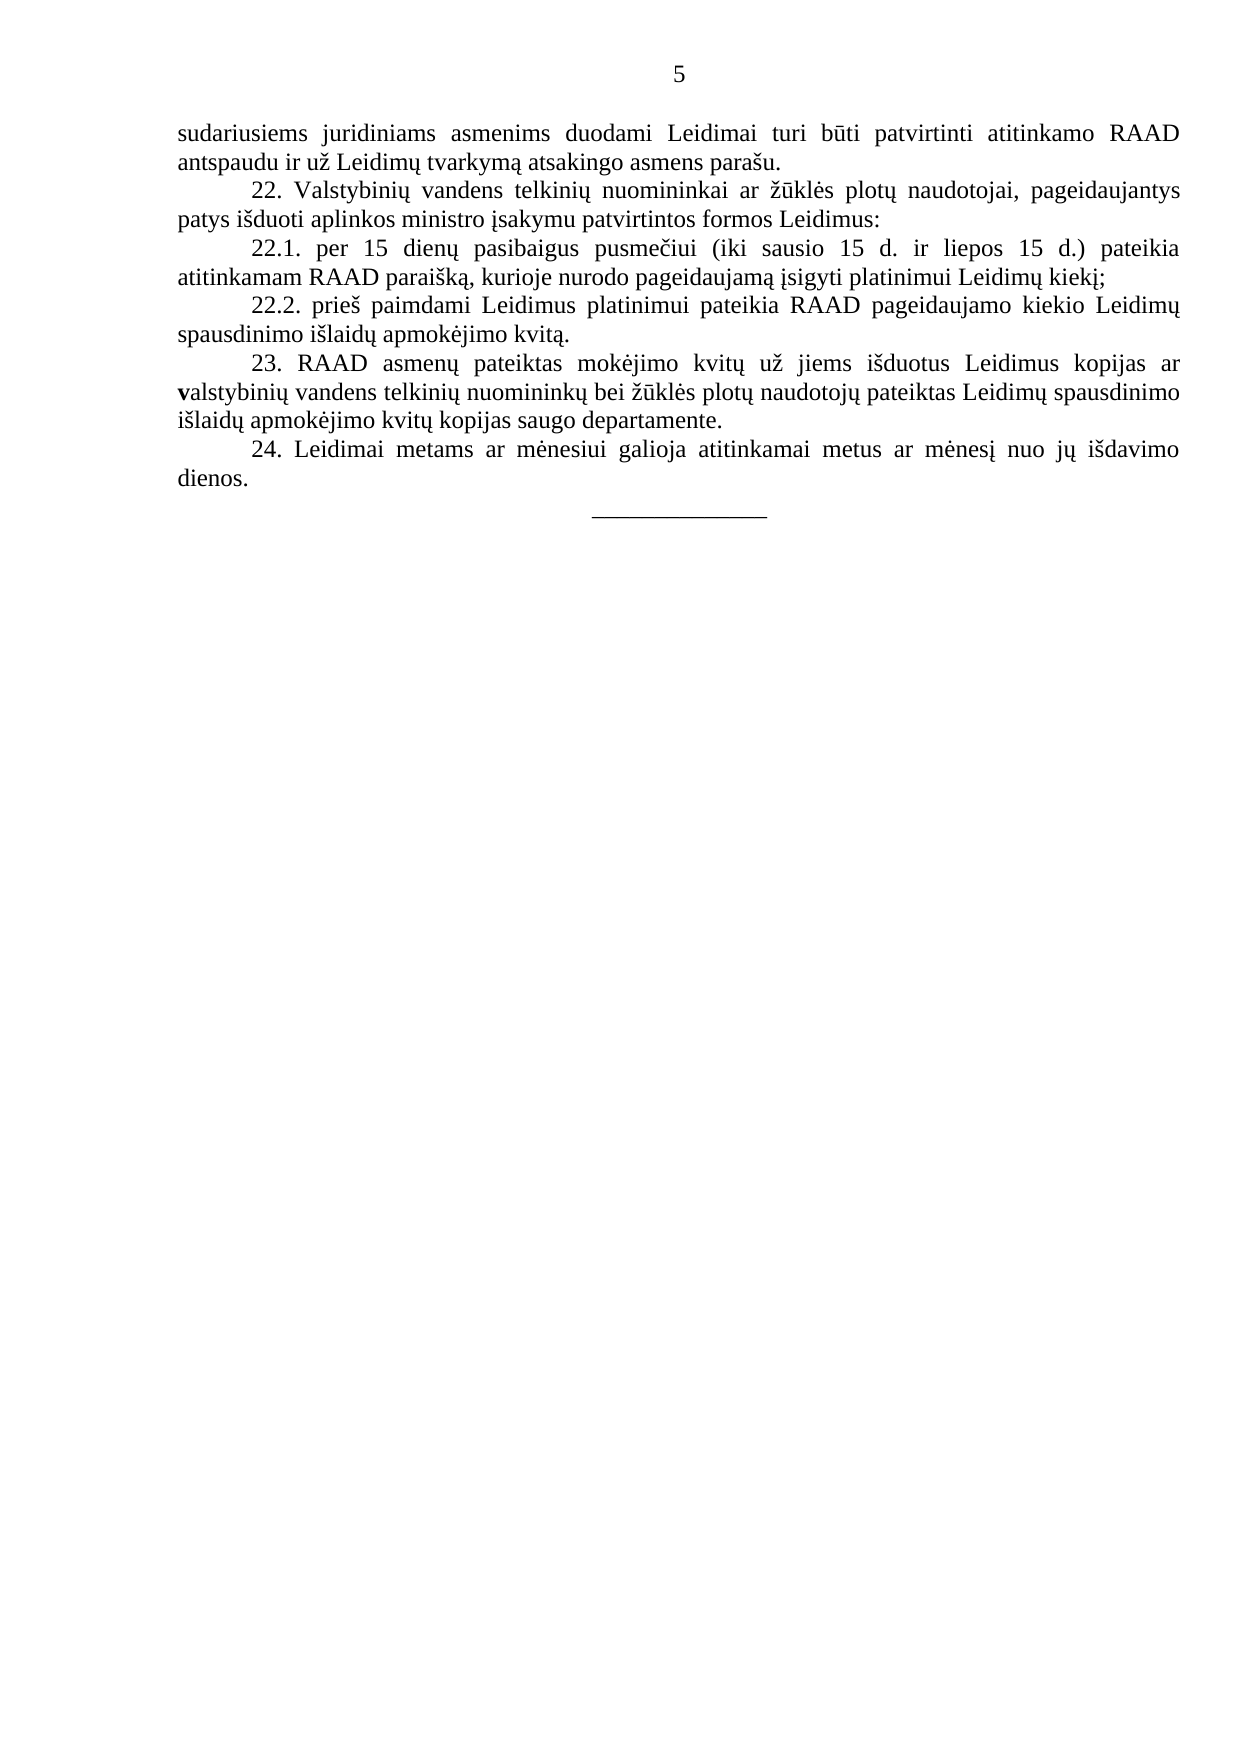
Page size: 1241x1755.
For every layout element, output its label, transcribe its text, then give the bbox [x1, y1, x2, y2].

text 23. RAAD asmenų pateiktas mokėjimo kvitų už jiems išduotus Leidimus kopijas ar valstybinių vandens telkinių nuomininkų bei žūklės plotų naudotojų pateiktas Leidimų spausdinimo išlaidų apmokėjimo kvitų kopijas saugo departamente. [177, 348, 1181, 434]
text sudariusiems juridiniams asmenims duodami Leidimai turi būti patvirtinti atitinkamo RAAD antspaudu ir už Leidimų tvarkymą atsakingo asmens parašu. [177, 118, 1181, 176]
text 22.2. prieš paimdami Leidimus platinimui pateikia RAAD pageidaujamo kiekio Leidimų spausdinimo išlaidų apmokėjimo kvitą. [177, 291, 1181, 348]
text 22. Valstybinių vandens telkinių nuomininkai ar žūklės plotų naudotojai, pageidaujantys patys išduoti aplinkos ministro įsakymu patvirtintos formos Leidimus: [177, 176, 1181, 233]
text ______________ [177, 492, 1181, 521]
text 24. Leidimai metams ar mėnesiui galioja atitinkamai metus ar mėnesį nuo jų išdavimo dienos. [177, 434, 1181, 492]
text 22.1. per 15 dienų pasibaigus pusmečiui (iki sausio 15 d. ir liepos 15 d.) pateikia atitinkamam RAAD paraišką, kurioje nurodo pageidaujamą įsigyti platinimui Leidimų kiekį; [177, 233, 1181, 291]
